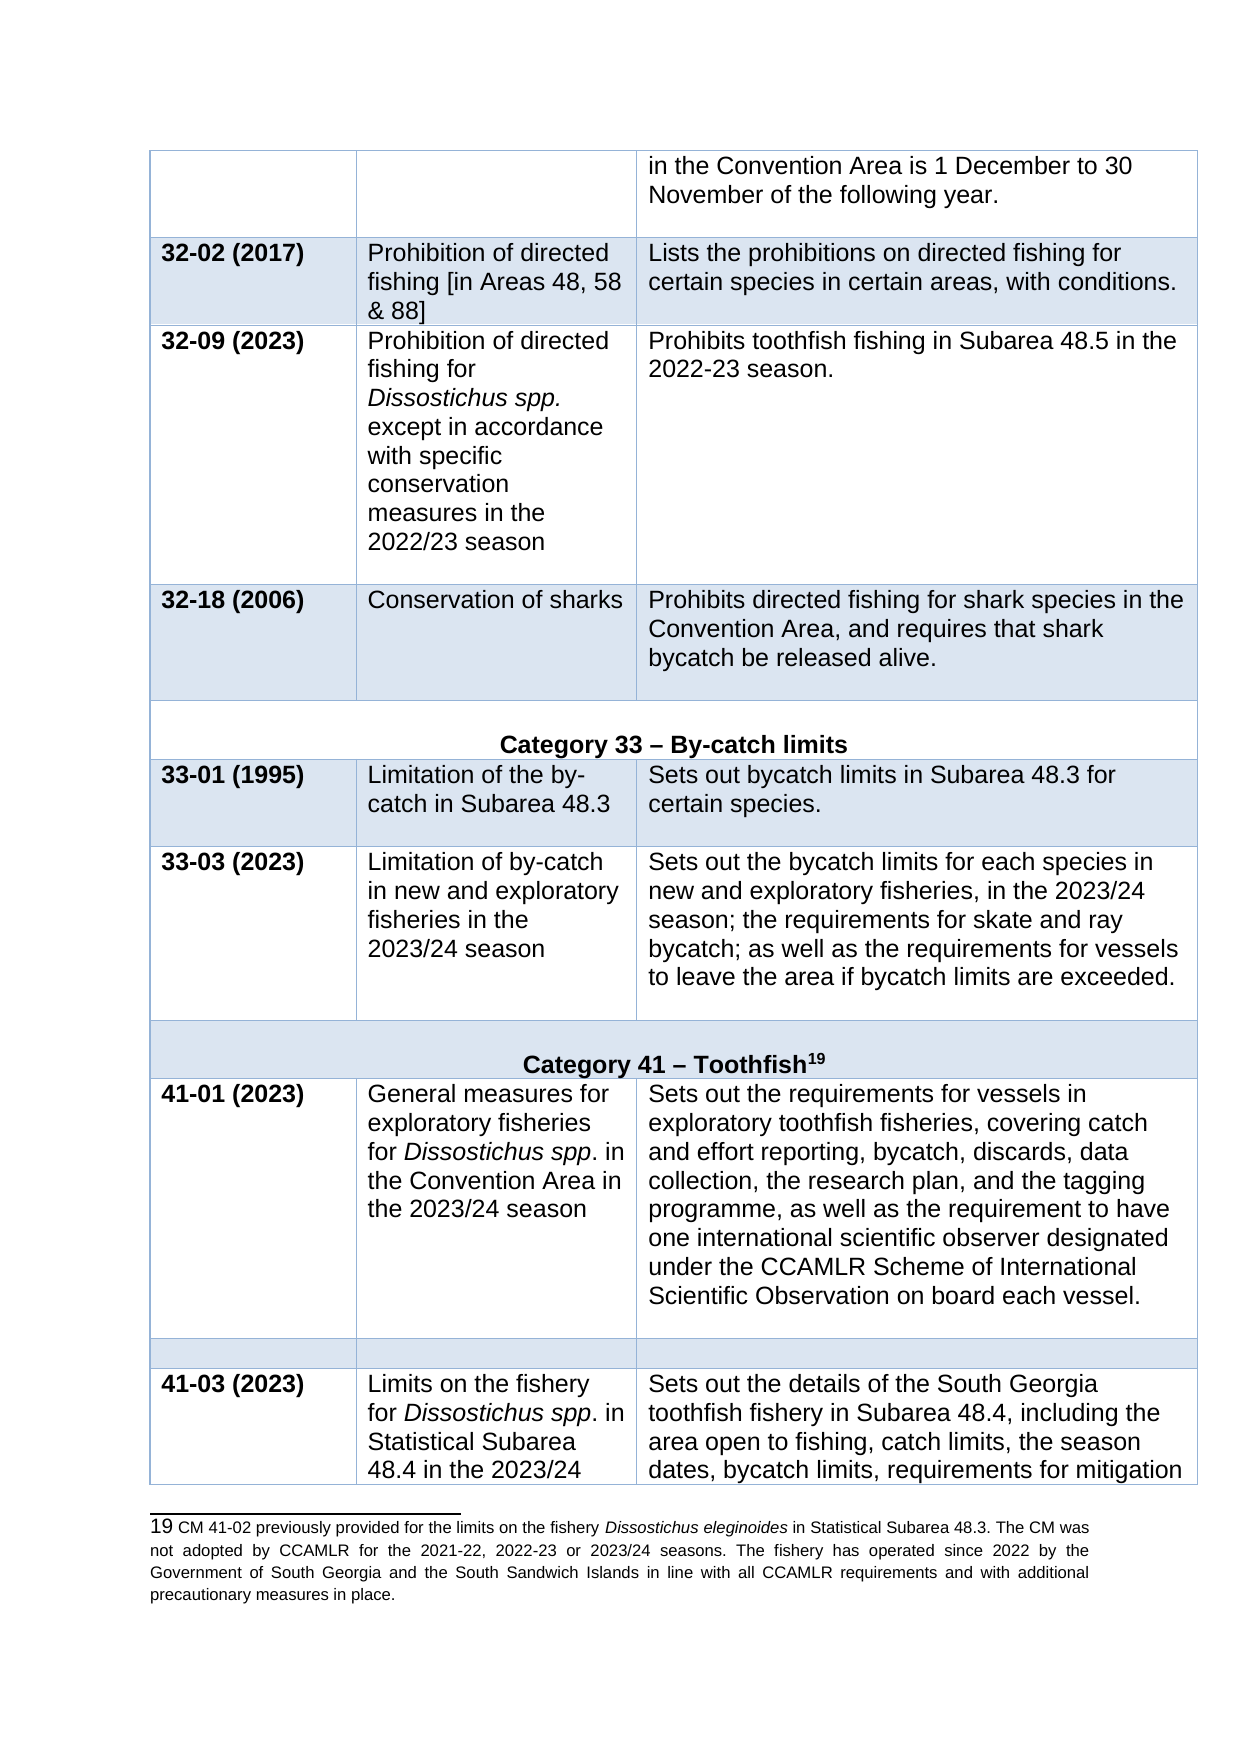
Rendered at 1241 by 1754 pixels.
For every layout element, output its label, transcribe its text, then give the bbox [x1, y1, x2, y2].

table_cell [357, 1339, 636, 1368]
table_cell [151, 151, 356, 237]
table_cell Sets out the details of the South Georgia toothfish fishery in Subarea 48.4, including the area open to fishing, catch limits, the season dates, bycatch limits, requirements for mitigation [637, 1369, 1197, 1484]
table_cell [637, 1339, 1197, 1368]
table_cell 32-09 (2023) [151, 326, 356, 584]
table_cell Sets out the requirements for vessels in exploratory toothfish fisheries, covering catch and effort reporting, bycatch, discards, data collection, the research plan, and the tagging programme, as well as the requirement to have one international scientific observer designated under the CCAMLR Scheme of International Scientific Observation on board each vessel. [637, 1079, 1197, 1338]
table_cell Category 33 – By-catch limits [151, 701, 1197, 759]
table_cell Prohibition of directed fishing for Dissostichus spp. except in accordance with specific conservation measures in the 2022/23 season [357, 326, 636, 584]
table_cell Prohibition of directed fishing [in Areas 48, 58 & 88] [357, 238, 636, 324]
table_cell Lists the prohibitions on directed fishing for certain species in certain areas, with conditions. [637, 238, 1197, 324]
table_cell 33-03 (2023) [151, 847, 356, 1020]
table_cell Category 41 – Toothfish [151, 1021, 1197, 1078]
table_cell 32-02 (2017) [151, 238, 356, 324]
table_cell Conservation of sharks [357, 585, 636, 700]
table_cell 41-01 (2023) [151, 1079, 356, 1338]
table_cell Limits on the fishery for Dissostichus spp. in Statistical Subarea 48.4 in the 2023/24 [357, 1369, 636, 1484]
table_cell Prohibits toothfish fishing in Subarea 48.5 in the 2022-23 season. [637, 326, 1197, 584]
table_cell Prohibits directed fishing for shark species in the Convention Area, and requires that shark bycatch be released alive. [637, 585, 1197, 700]
table_cell [151, 1339, 356, 1368]
table_cell Limitation of by-catch in new and exploratory fisheries in the 2023/24 season [357, 847, 636, 1020]
table_cell 41-03 (2023) [151, 1369, 356, 1484]
table_cell Limitation of the by-catch in Subarea 48.3 [357, 760, 636, 846]
table_cell [357, 151, 636, 237]
table_cell in the Convention Area is 1 December to 30 November of the following year. [637, 151, 1197, 237]
table_cell 32-18 (2006) [151, 585, 356, 700]
table_cell Sets out the bycatch limits for each species in new and exploratory fisheries, in the 2023/24 season; the requirements for skate and ray bycatch; as well as the requirements for vessels to leave the area if bycatch limits are exceeded. [637, 847, 1197, 1020]
table_cell General measures for exploratory fisheries for Dissostichus spp. in the Convention Area in the 2023/24 season [357, 1079, 636, 1338]
table_cell 33-01 (1995) [151, 760, 356, 846]
table_cell Sets out bycatch limits in Subarea 48.3 for certain species. [637, 760, 1197, 846]
